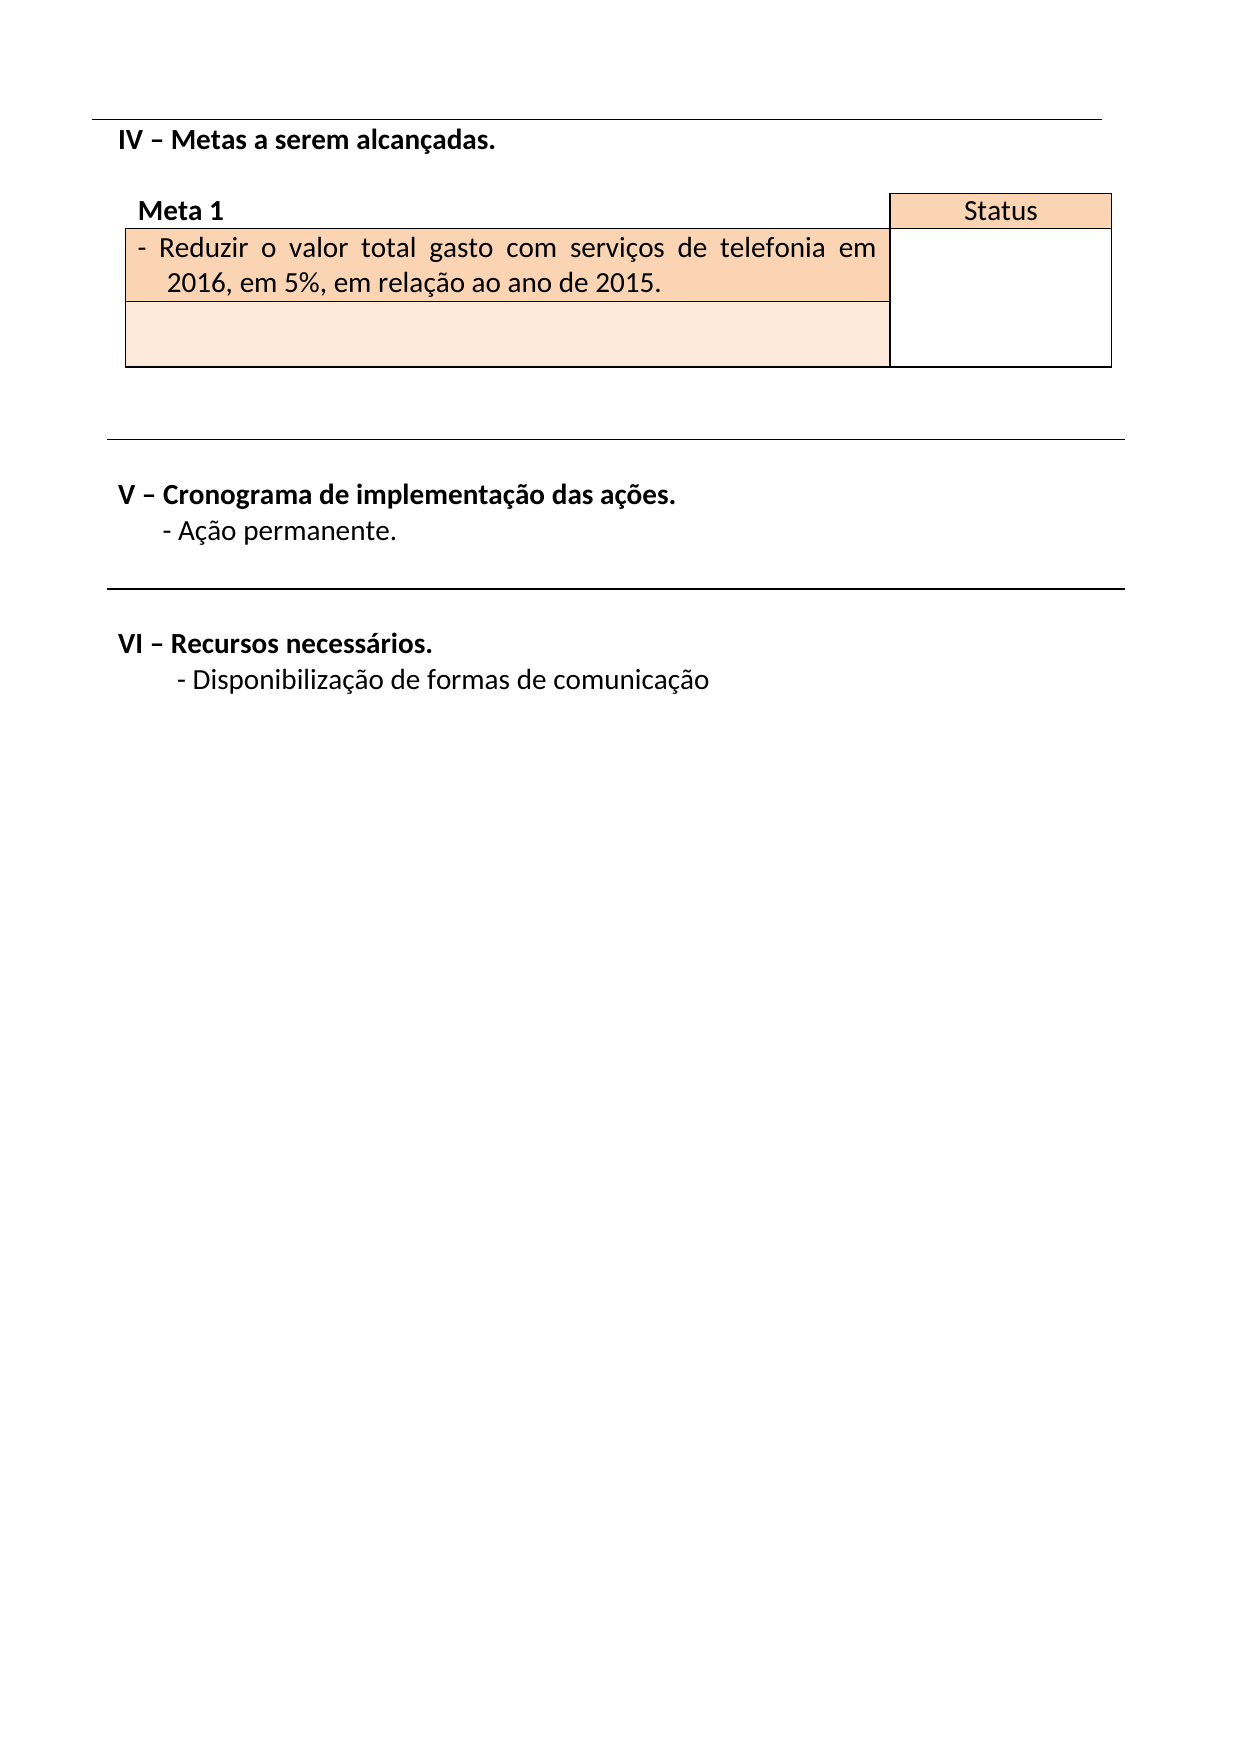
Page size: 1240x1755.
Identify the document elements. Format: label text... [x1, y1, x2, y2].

list – Metas a serem alcançadas. [118, 121, 1146, 157]
table_cell - Reduzir o valor total gasto com serviços de telefonia em 2016, em 5%, em relação ao ano de 2015. [126, 229, 889, 301]
table_cell [126, 302, 889, 366]
list – Recursos necessários. [118, 625, 1146, 661]
text - Ação permanente. [162, 512, 1146, 547]
table_header Status [891, 194, 1111, 228]
table_header Meta 1 [126, 193, 889, 228]
list – Cronograma de implementação das ações. [118, 476, 1146, 512]
table_cell [891, 229, 1111, 366]
list Disponibilização de formas de comunicação [177, 661, 1146, 697]
